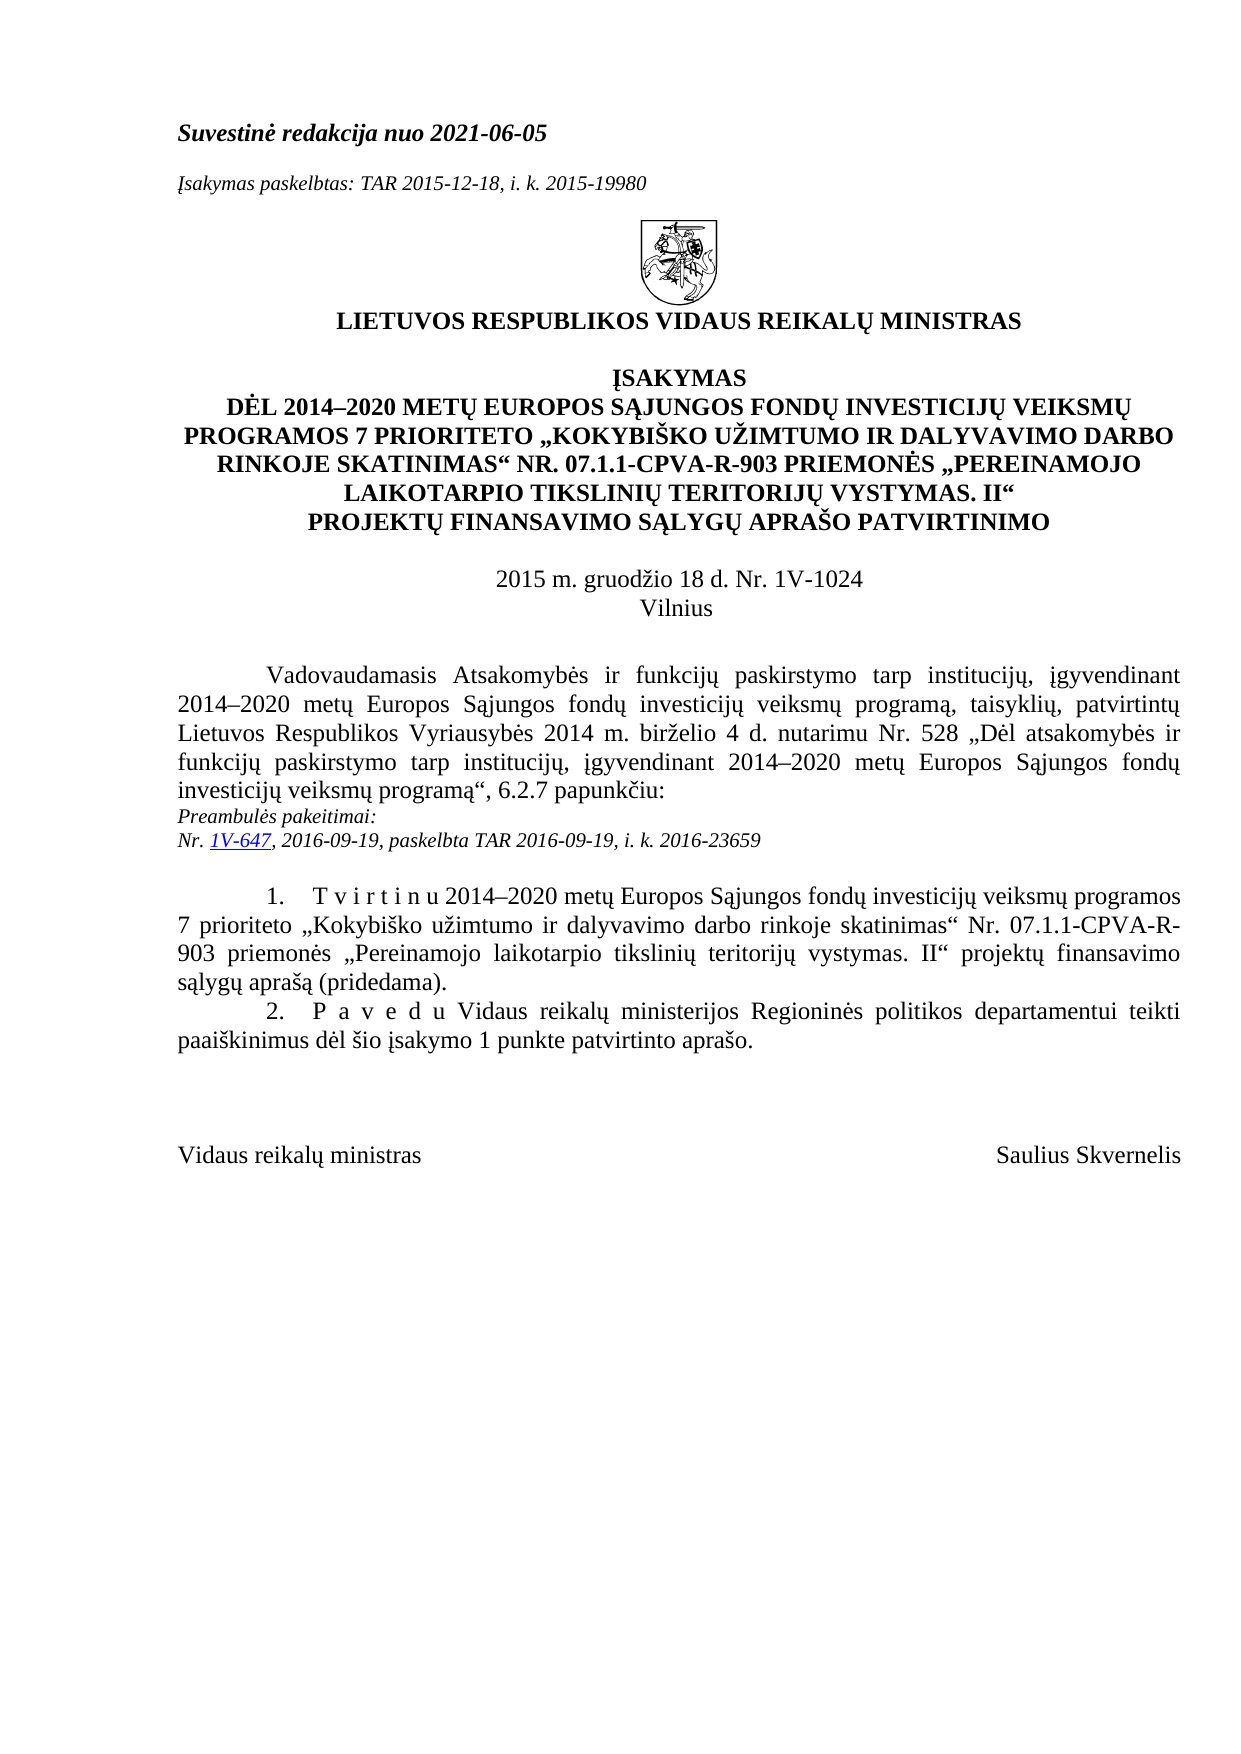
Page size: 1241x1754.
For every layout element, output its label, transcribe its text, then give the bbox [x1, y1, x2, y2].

text 2015 m. gruodžio 18 d. Nr. 1V-1024 [177, 564, 1181, 593]
text Vilnius [177, 593, 1181, 622]
text Preambulės pakeitimai: [177, 804, 1181, 828]
text Vidaus reikalų ministras Saulius Skvernelis [177, 1140, 1181, 1168]
text DĖL 2014–2020 METŲ EUROPOS SĄJUNGOS FONDŲ INVESTICIJŲ VEIKSMŲ PROGRAMOS 7 PRIORITETO „KOKYBIŠKO UŽIMTUMO IR DALYVAVIMO DARBO RINKOJE SKATINIMAS“ NR. 07.1.1-CPVA-R-903 PRIEMONĖS „PEREINAMOJO LAIKOTARPIO TIKSLINIŲ TERITORIJŲ VYSTYMAS. II“ [177, 392, 1181, 507]
text Nr. 1V-647, 2016-09-19, paskelbta TAR 2016-09-19, i. k. 2016-23659 [177, 828, 1181, 852]
text PROJEKTŲ FINANSAVIMO SĄLYGŲ APRAŠO PATVIRTINIMO [177, 507, 1181, 536]
text Vadovaudamasis Atsakomybės ir funkcijų paskirstymo tarp institucijų, įgyvendinant 2014–2020 metų Europos Sąjungos fondų investicijų veiksmų programą, taisyklių, patvirtintų Lietuvos Respublikos Vyriausybės 2014 m. birželio 4 d. nutarimu Nr. 528 „Dėl atsakomybės ir funkcijų paskirstymo tarp institucijų, įgyvendinant 2014–2020 metų Europos Sąjungos fondų investicijų veiksmų programą“, 6.2.7 papunkčiu: [177, 660, 1181, 804]
text Suvestinė redakcija nuo 2021-06-05 [177, 118, 1181, 147]
text ĮSAKYMAS [177, 363, 1181, 392]
text 2. P a v e d u Vidaus reikalų ministerijos Regioninės politikos departamentui teikti paaiškinimus dėl šio įsakymo 1 punkte patvirtinto aprašo. [177, 996, 1181, 1053]
text 1. T v i r t i n u 2014–2020 metų Europos Sąjungos fondų investicijų veiksmų programos 7 prioriteto „Kokybiško užimtumo ir dalyvavimo darbo rinkoje skatinimas“ Nr. 07.1.1-CPVA-R-903 priemonės „Pereinamojo laikotarpio tikslinių teritorijų vystymas. II“ projektų finansavimo sąlygų aprašą (pridedama). [177, 881, 1181, 996]
text Įsakymas paskelbtas: TAR 2015-12-18, i. k. 2015-19980 [177, 171, 1181, 195]
text LIETUVOS RESPUBLIKOS VIDAUS REIKALŲ MINISTRAS [177, 306, 1181, 334]
